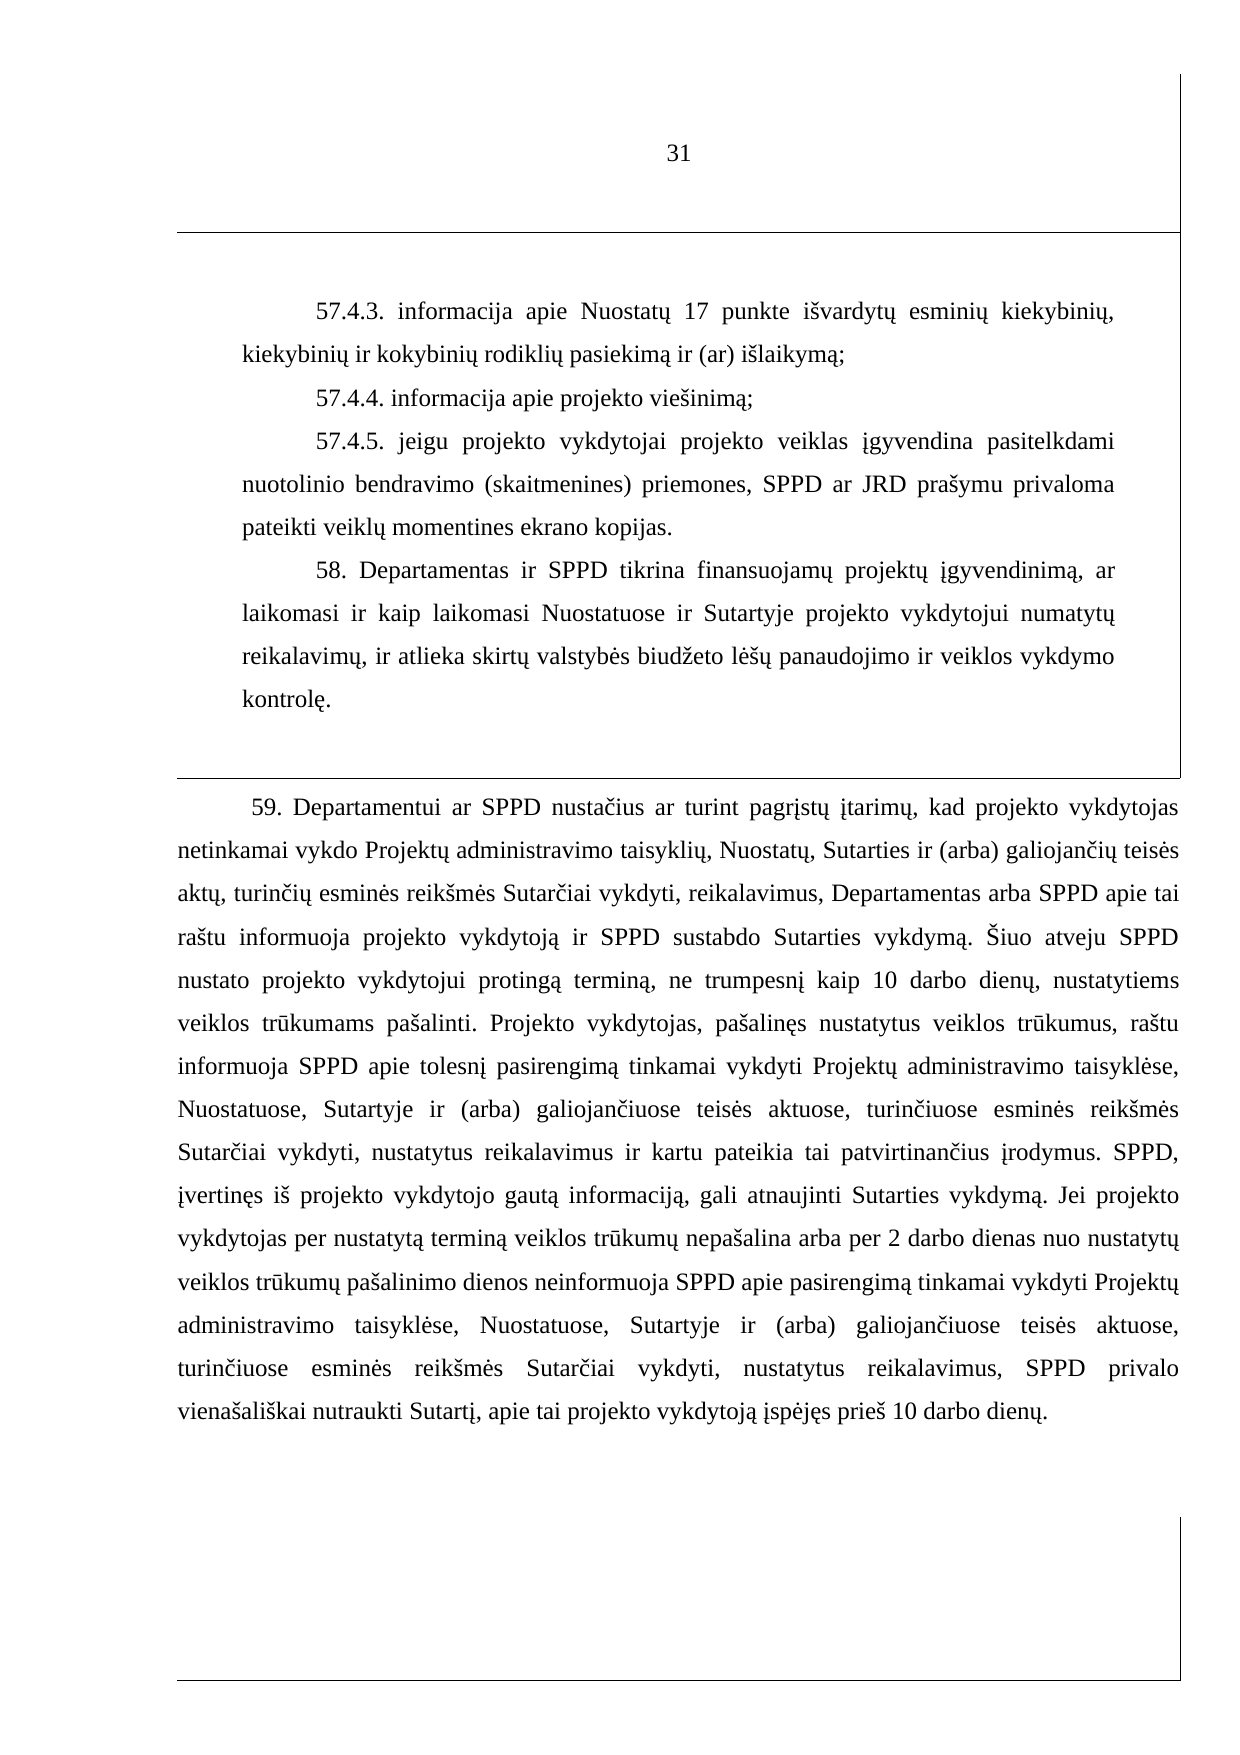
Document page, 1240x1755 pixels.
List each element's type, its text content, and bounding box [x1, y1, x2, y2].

text 57.4.5. jeigu projekto vykdytojai projekto veiklas įgyvendina pasitelkdami nuotolinio bendravimo (skaitmenines) priemones, SPPD ar JRD prašymu privaloma pateikti veiklų momentines ekrano kopijas. [177, 361, 1180, 491]
text 59. Departamentui ar SPPD nustačius ar turint pagrįstų įtarimų, kad projekto vykdytojas netinkamai vykdo Projektų administravimo taisyklių, Nuostatų, Sutarties ir (arba) galiojančių teisės aktų, turinčių esminės reikšmės Sutarčiai vykdyti, reikalavimus, Departamentas arba SPPD apie tai raštu informuoja projekto vykdytoją ir SPPD sustabdo Sutarties vykdymą. Šiuo atveju SPPD nustato projekto vykdytojui protingą terminą, ne trumpesnį kaip 10 darbo dienų, nustatytiems veiklos trūkumams pašalinti. Projekto vykdytojas, pašalinęs nustatytus veiklos trūkumus, raštu informuoja SPPD apie tolesnį pasirengimą tinkamai vykdyti Projektų administravimo taisyklėse, Nuostatuose, Sutartyje ir (arba) galiojančiuose teisės aktuose, turinčiuose esminės reikšmės Sutarčiai vykdyti, nustatytus reikalavimus ir kartu pateikia tai patvirtinančius įrodymus. SPPD, įvertinęs iš projekto vykdytojo gautą informaciją, gali atnaujinti Sutarties vykdymą. Jei projekto vykdytojas per nustatytą terminą veiklos trūkumų nepašalina arba per 2 darbo dienas nuo nustatytų veiklos trūkumų pašalinimo dienos neinformuoja SPPD apie pasirengimą tinkamai vykdyti Projektų administravimo taisyklėse, Nuostatuose, Sutartyje ir (arba) galiojančiuose teisės aktuose, turinčiuose esminės reikšmės Sutarčiai vykdyti, nustatytus reikalavimus, SPPD privalo vienašališkai nutraukti Sutartį, apie tai projekto vykdytoją įspėjęs prieš 10 darbo dienų. [177, 792, 1180, 1425]
text 57.4.4. informacija apie projekto viešinimą; [177, 318, 1180, 361]
text 58. Departamentas ir SPPD tikrina finansuojamų projektų įgyvendinimą, ar laikomasi ir kaip laikomasi Nuostatuose ir Sutartyje projekto vykdytojui numatytų reikalavimų, ir atlieka skirtų valstybės biudžeto lėšų panaudojimo ir veiklos vykdymo kontrolę. [177, 491, 1180, 778]
text 57.4.3. informacija apie Nuostatų 17 punkte išvardytų esminių kiekybinių, kiekybinių ir kokybinių rodiklių pasiekimą ir (ar) išlaikymą; [177, 232, 1180, 318]
